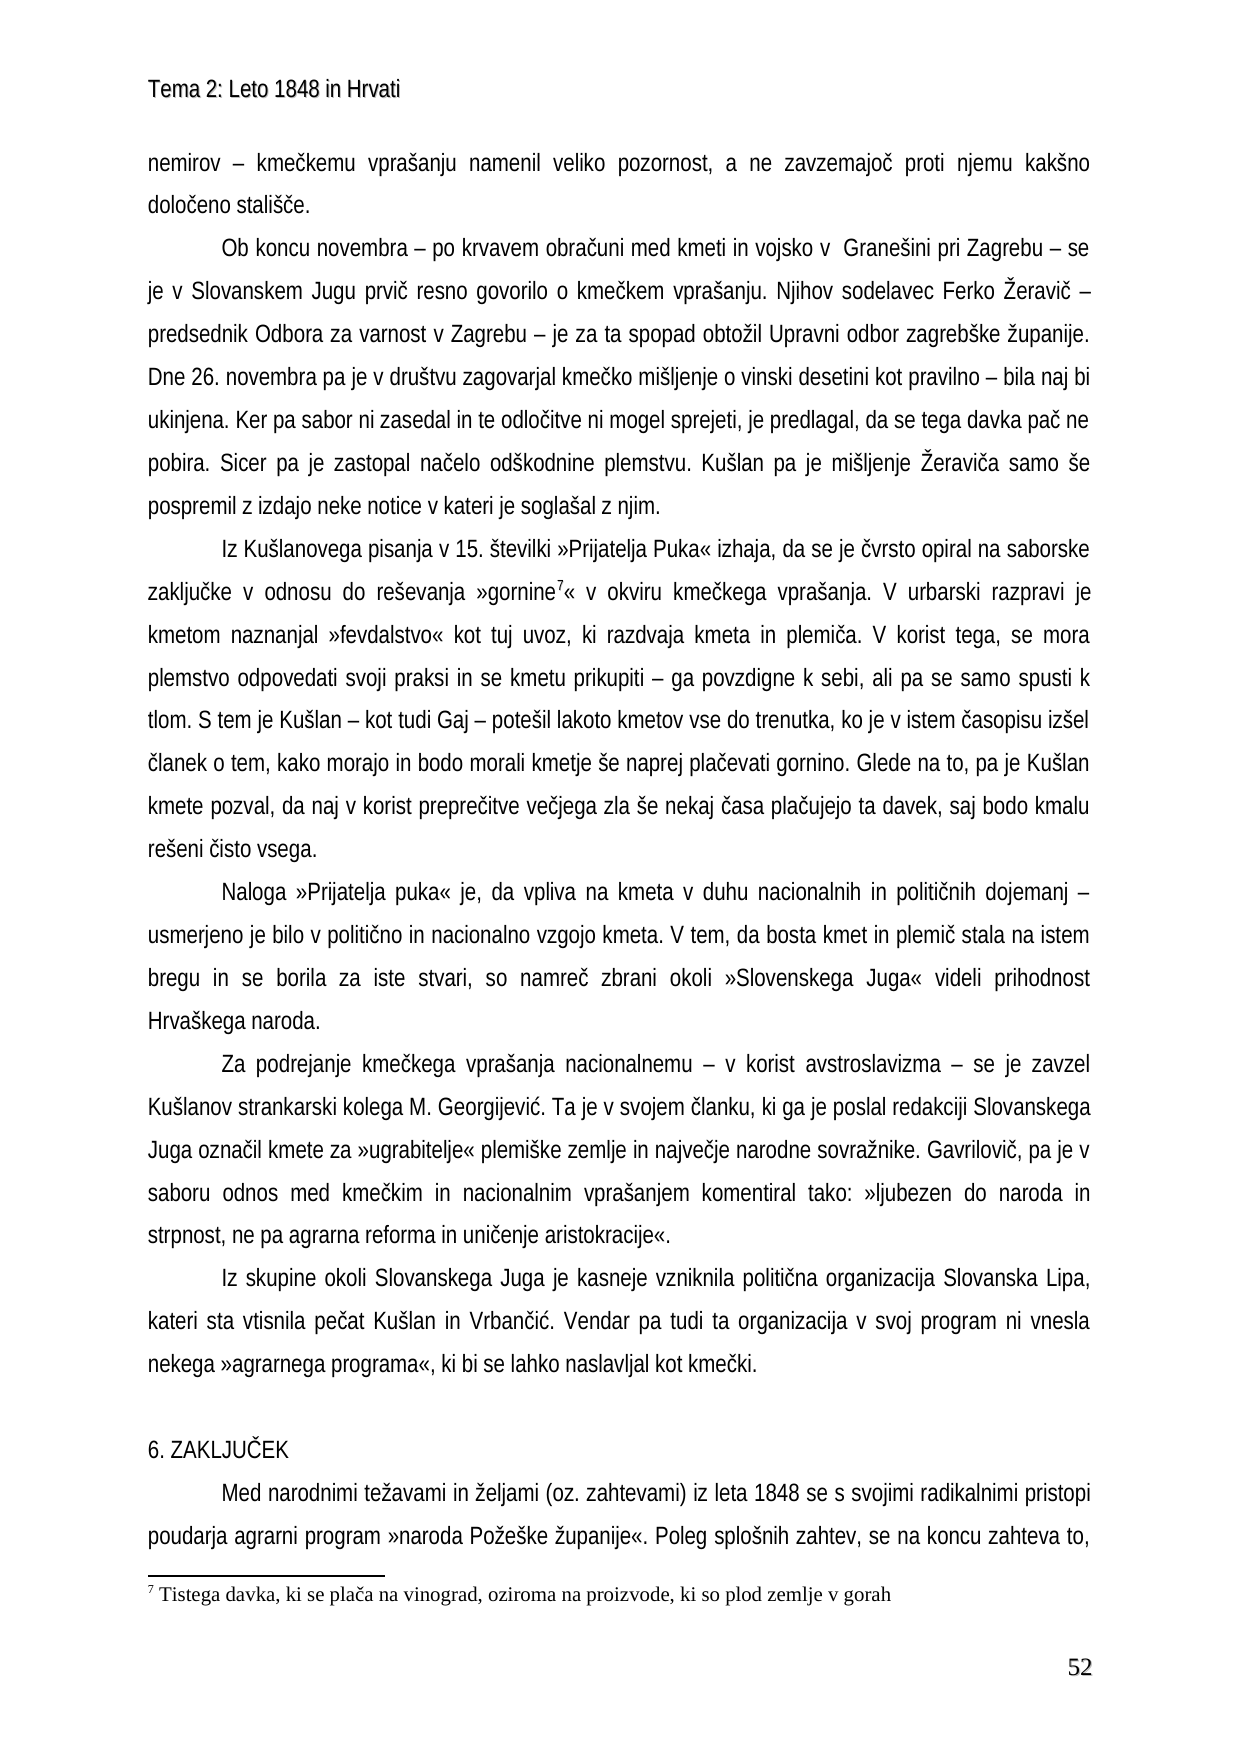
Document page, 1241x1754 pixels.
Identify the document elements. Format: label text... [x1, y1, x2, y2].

text 6. ZAKLJUČEK [148, 1435, 1093, 1464]
text Iz Kušlanovega pisanja v 15. številki »Prijatelja Puka« izhaja, da se je čvrsto opiral na saborske zaključke v odnosu do reševanja »gornine« v okviru kmečkega vprašanja. V urbarski razpravi je kmetom naznanjal »fevdalstvo« kot tuj uvoz, ki razdvaja kmeta in plemiča. V korist tega, se mora plemstvo odpovedati svoji praksi in se kmetu prikupiti – ga povzdigne k sebi, ali pa se samo spusti k tlom. S tem je Kušlan – kot tudi Gaj – potešil lakoto kmetov vse do trenutka, ko je v istem časopisu izšel članek o tem, kako morajo in bodo morali kmetje še naprej plačevati gornino. Glede na to, pa je Kušlan kmete pozval, da naj v korist preprečitve večjega zla še nekaj časa plačujejo ta davek, saj bodo kmalu rešeni čisto vsega. [148, 534, 1093, 863]
text Ob koncu novembra – po krvavem obračuni med kmeti in vojsko v Granešini pri Zagrebu – se je v Slovanskem Jugu prvič resno govorilo o kmečkem vprašanju. Njihov sodelavec Ferko Žeravič – predsednik Odbora za varnost v Zagrebu – je za ta spopad obtožil Upravni odbor zagrebške županije. Dne 26. novembra pa je v društvu zagovarjal kmečko mišljenje o vinski desetini kot pravilno – bila naj bi ukinjena. Ker pa sabor ni zasedal in te odločitve ni mogel sprejeti, je predlagal, da se tega davka pač ne pobira. Sicer pa je zastopal načelo odškodnine plemstvu. Kušlan pa je mišljenje Žeraviča samo še pospremil z izdajo neke notice v kateri je soglašal z njim. [148, 233, 1093, 519]
text Za podrejanje kmečkega vprašanja nacionalnemu – v korist avstroslavizma – se je zavzel Kušlanov strankarski kolega M. Georgijević. Ta je v svojem članku, ki ga je poslal redakciji Slovanskega Juga označil kmete za »ugrabitelje« plemiške zemlje in največje narodne sovražnike. Gavrilovič, pa je v saboru odnos med kmečkim in nacionalnim vprašanjem komentiral tako: »ljubezen do naroda in strpnost, ne pa agrarna reforma in uničenje aristokracije«. [148, 1049, 1093, 1249]
text Tistega davka, ki se plača na vinograd, oziroma na proizvode, ki so plod zemlje v gorah [148, 1582, 1093, 1606]
text nemirov – kmečkemu vprašanju namenil veliko pozornost, a ne zavzemajoč proti njemu kakšno določeno stališče. [148, 148, 1093, 219]
text Med narodnimi težavami in željami (oz. zahtevami) iz leta 1848 se s svojimi radikalnimi pristopi poudarja agrarni program »naroda Požeške županije«. Poleg splošnih zahtev, se na koncu zahteva to, [148, 1478, 1093, 1549]
text Naloga »Prijatelja puka« je, da vpliva na kmeta v duhu nacionalnih in političnih dojemanj – usmerjeno je bilo v politično in nacionalno vzgojo kmeta. V tem, da bosta kmet in plemič stala na istem bregu in se borila za iste stvari, so namreč zbrani okoli »Slovenskega Juga« videli prihodnost Hrvaškega naroda. [148, 877, 1093, 1034]
text Iz skupine okoli Slovanskega Juga je kasneje vzniknila politična organizacija Slovanska Lipa, kateri sta vtisnila pečat Kušlan in Vrbančić. Vendar pa tudi ta organizacija v svoj program ni vnesla nekega »agrarnega programa«, ki bi se lahko naslavljal kot kmečki. [148, 1263, 1093, 1378]
